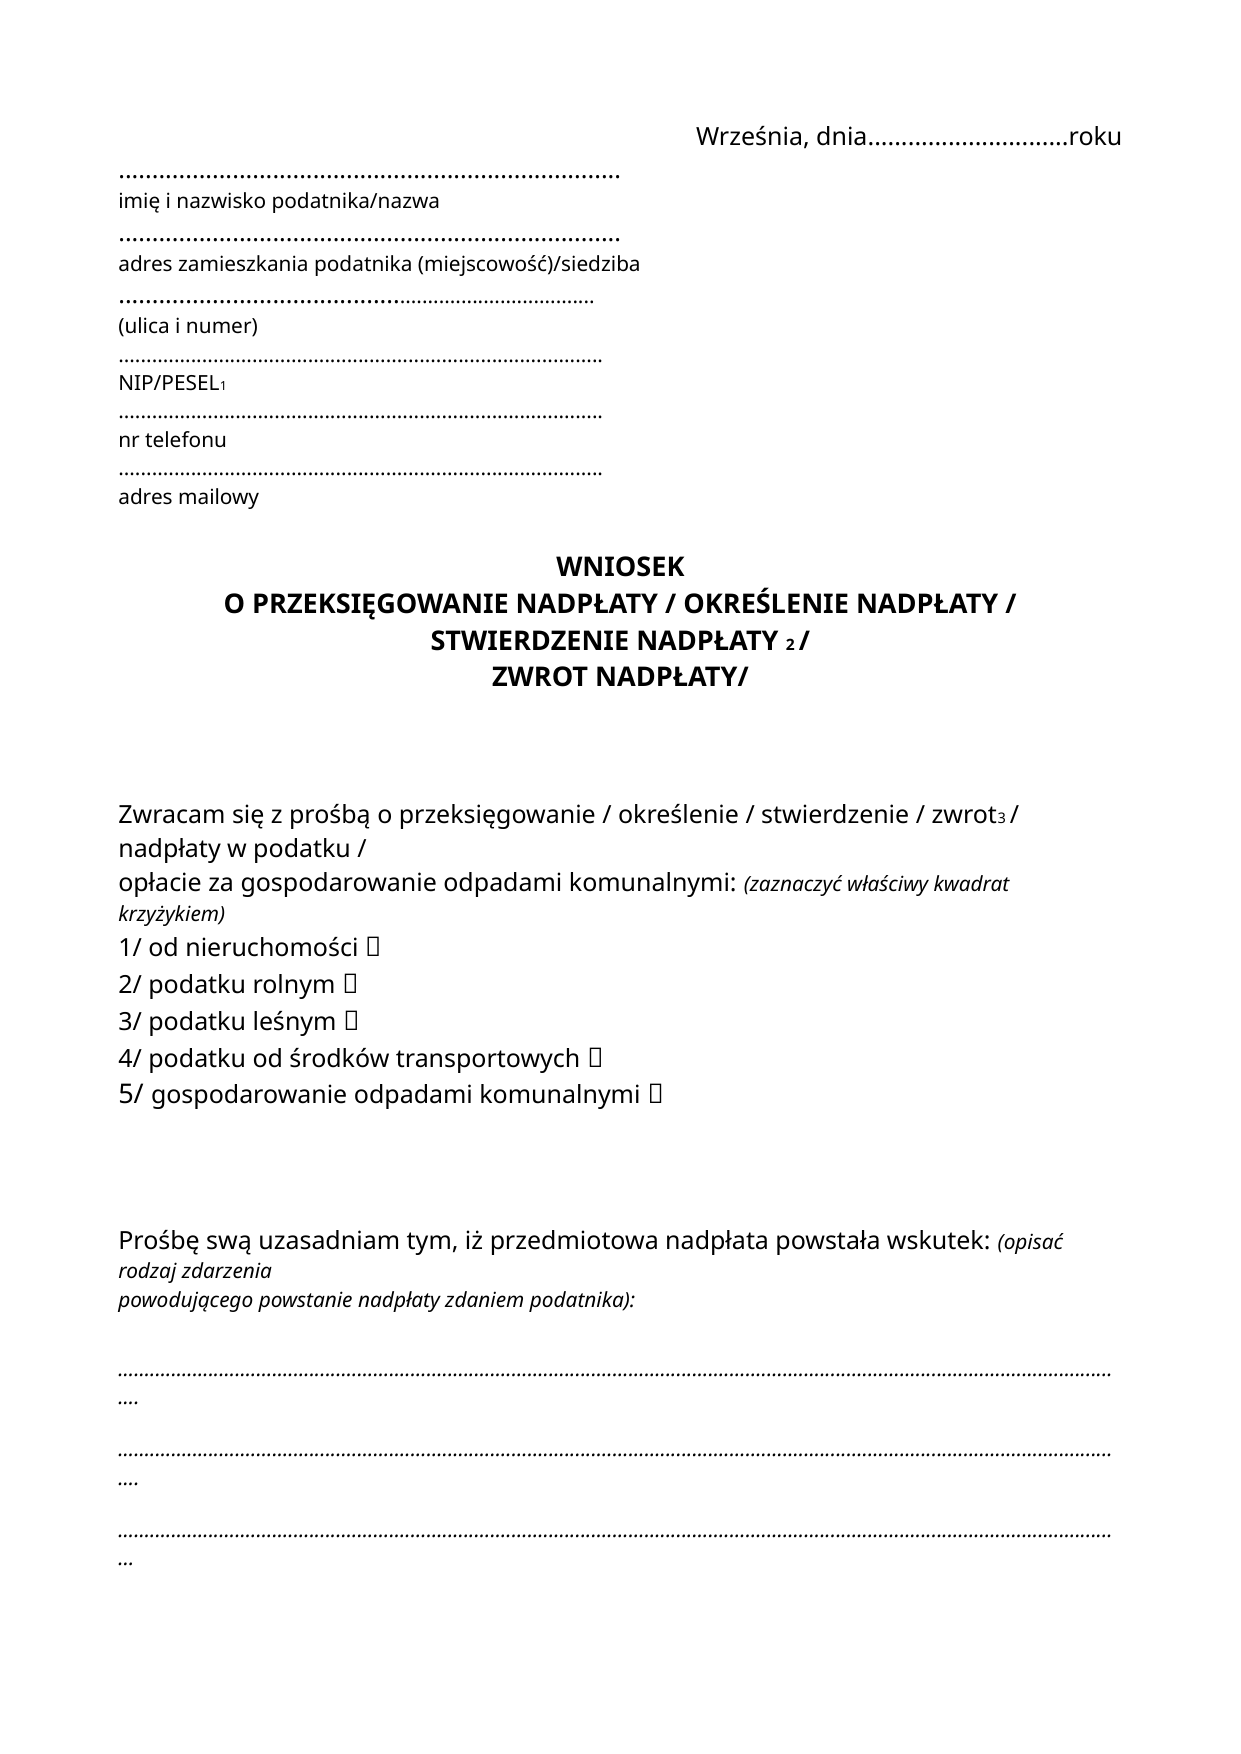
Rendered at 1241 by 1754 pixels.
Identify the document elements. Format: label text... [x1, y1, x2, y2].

text imię i nazwisko podatnika/nazwa [118, 186, 1122, 215]
text 4/ podatku od środków transportowych  [118, 1038, 1122, 1075]
text 5/ gospodarowanie odpadami komunalnymi  [118, 1075, 1122, 1112]
text ....................................................................................... [118, 340, 1122, 368]
text adres mailowy [118, 482, 1122, 510]
text NIP/PESEL1 [118, 368, 1122, 397]
text O PRZEKSIĘGOWANIE NADPŁATY / OKREŚLENIE NADPŁATY / [118, 584, 1122, 621]
text ....................................................................................... [118, 453, 1122, 482]
text ............................................................................. [118, 277, 1122, 311]
text ............................................................................................................................................................................................... [118, 1434, 1122, 1491]
text ZWROT NADPŁATY/ [118, 658, 1122, 695]
text WNIOSEK [118, 547, 1122, 584]
text ........................................................................... [118, 215, 1122, 249]
text ....................................................................................... [118, 397, 1122, 425]
text nr telefonu [118, 425, 1122, 453]
text powodującego powstanie nadpłaty zdaniem podatnika): [118, 1285, 1122, 1313]
text STWIERDZENIE NADPŁATY 2 / [118, 621, 1122, 658]
text opłacie za gospodarowanie odpadami komunalnymi: (zaznaczyć właściwy kwadrat krzyżykiem) [118, 865, 1122, 927]
text 3/ podatku leśnym  [118, 1001, 1122, 1038]
text Zwracam się z prośbą o przeksięgowanie / określenie / stwierdzenie / zwrot3 / nadpłaty w podatku / [118, 797, 1122, 865]
text 2/ podatku rolnym  [118, 964, 1122, 1001]
text Września, dnia..............................roku [118, 118, 1122, 152]
text 1/ od nieruchomości  [118, 927, 1122, 964]
text Prośbę swą uzasadniam tym, iż przedmiotowa nadpłata powstała wskutek: (opisać rodzaj zdarzenia [118, 1222, 1122, 1285]
text (ulica i numer) [118, 311, 1122, 340]
text ...........................................................................................................................................................................................… [118, 1515, 1122, 1572]
text adres zamieszkania podatnika (miejscowość)/siedziba [118, 249, 1122, 277]
text ............................................................................................................................................................................................... [118, 1354, 1122, 1411]
text ........................................................................... [118, 152, 1122, 186]
